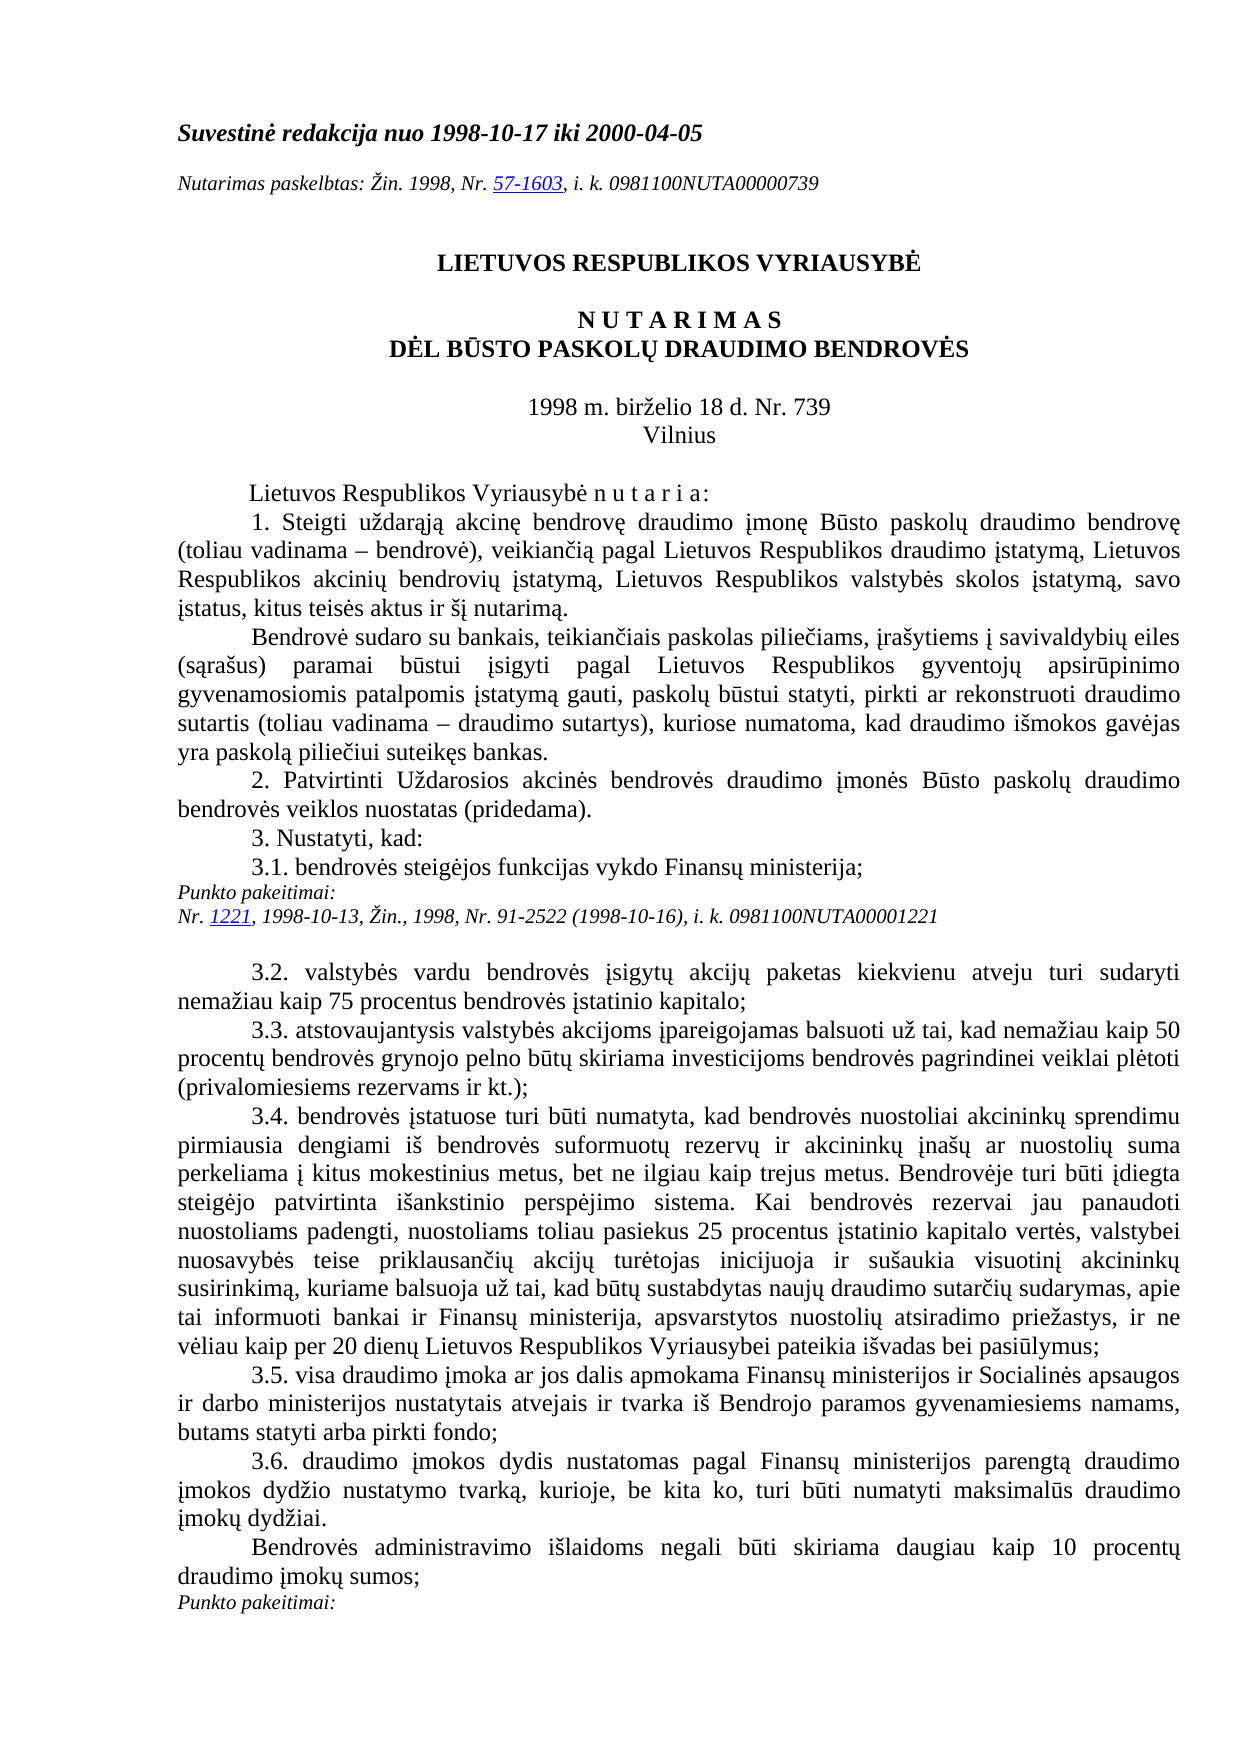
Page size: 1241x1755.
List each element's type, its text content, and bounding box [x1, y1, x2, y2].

text Bendrovė sudaro su bankais, teikiančiais paskolas piliečiams, įrašytiems į savivaldybių eiles (sąrašus) paramai būstui įsigyti pagal Lietuvos Respublikos gyventojų apsirūpinimo gyvenamosiomis patalpomis įstatymą gauti, paskolų būstui statyti, pirkti ar rekonstruoti draudimo sutartis (toliau vadinama – draudimo sutartys), kuriose numatoma, kad draudimo išmokos gavėjas yra paskolą piliečiui suteikęs bankas. [177, 622, 1181, 765]
text 1998 m. birželio 18 d. Nr. 739 [177, 392, 1181, 420]
text 3. Nustatyti, kad: [177, 823, 1181, 852]
text 3.4. bendrovės įstatuose turi būti numatyta, kad bendrovės nuostoliai akcininkų sprendimu pirmiausia dengiami iš bendrovės suformuotų rezervų ir akcininkų įnašų ar nuostolių suma perkeliama į kitus mokestinius metus, bet ne ilgiau kaip trejus metus. Bendrovėje turi būti įdiegta steigėjo patvirtinta išankstinio perspėjimo sistema. Kai bendrovės rezervai jau panaudoti nuostoliams padengti, nuostoliams toliau pasiekus 25 procentus įstatinio kapitalo vertės, valstybei nuosavybės teise priklausančių akcijų turėtojas inicijuoja ir sušaukia visuotinį akcininkų susirinkimą, kuriame balsuoja už tai, kad būtų sustabdytas naujų draudimo sutarčių sudarymas, apie tai informuoti bankai ir Finansų ministerija, apsvarstytos nuostolių atsiradimo priežastys, ir ne vėliau kaip per 20 dienų Lietuvos Respublikos Vyriausybei pateikia išvadas bei pasiūlymus; [177, 1101, 1181, 1360]
text 3.1. bendrovės steigėjos funkcijas vykdo Finansų ministerija; [177, 852, 1181, 880]
text 3.5. visa draudimo įmoka ar jos dalis apmokama Finansų ministerijos ir Socialinės apsaugos ir darbo ministerijos nustatytais atvejais ir tvarka iš Bendrojo paramos gyvenamiesiems namams, butams statyti arba pirkti fondo; [177, 1360, 1181, 1446]
text 3.3. atstovaujantysis valstybės akcijoms įpareigojamas balsuoti už tai, kad nemažiau kaip 50 procentų bendrovės grynojo pelno būtų skiriama investicijoms bendrovės pagrindinei veiklai plėtoti (privalomiesiems rezervams ir kt.); [177, 1015, 1181, 1101]
text Punkto pakeitimai: [177, 880, 1181, 904]
text LIETUVOS RESPUBLIKOS VYRIAUSYBĖ [177, 248, 1181, 277]
text Suvestinė redakcija nuo 1998-10-17 iki 2000-04-05 [177, 118, 1181, 147]
text Bendrovės administravimo išlaidoms negali būti skiriama daugiau kaip 10 procentų draudimo įmokų sumos; [177, 1532, 1181, 1590]
text 3.6. draudimo įmokos dydis nustatomas pagal Finansų ministerijos parengtą draudimo įmokos dydžio nustatymo tvarką, kurioje, be kita ko, turi būti numatyti maksimalūs draudimo įmokų dydžiai. [177, 1446, 1181, 1532]
text Lietuvos Respublikos Vyriausybė nutaria: [177, 478, 1181, 507]
text Punkto pakeitimai: [177, 1590, 1181, 1614]
text 3.2. valstybės vardu bendrovės įsigytų akcijų paketas kiekvienu atveju turi sudaryti nemažiau kaip 75 procentus bendrovės įstatinio kapitalo; [177, 957, 1181, 1015]
text 1. Steigti uždarąją akcinę bendrovę draudimo įmonę Būsto paskolų draudimo bendrovę (toliau vadinama – bendrovė), veikiančią pagal Lietuvos Respublikos draudimo įstatymą, Lietuvos Respublikos akcinių bendrovių įstatymą, Lietuvos Respublikos valstybės skolos įstatymą, savo įstatus, kitus teisės aktus ir šį nutarimą. [177, 507, 1181, 622]
text Nr. 1221, 1998-10-13, Žin., 1998, Nr. 91-2522 (1998-10-16), i. k. 0981100NUTA00001221 [177, 904, 1181, 928]
text N U T A R I M A S [177, 305, 1181, 334]
text 2. Patvirtinti Uždarosios akcinės bendrovės draudimo įmonės Būsto paskolų draudimo bendrovės veiklos nuostatas (pridedama). [177, 765, 1181, 823]
text DĖL BŪSTO PASKOLŲ DRAUDIMO BENDROVĖS [177, 334, 1181, 363]
text Nutarimas paskelbtas: Žin. 1998, Nr. 57-1603, i. k. 0981100NUTA00000739 [177, 171, 1181, 195]
text Vilnius [177, 420, 1181, 449]
